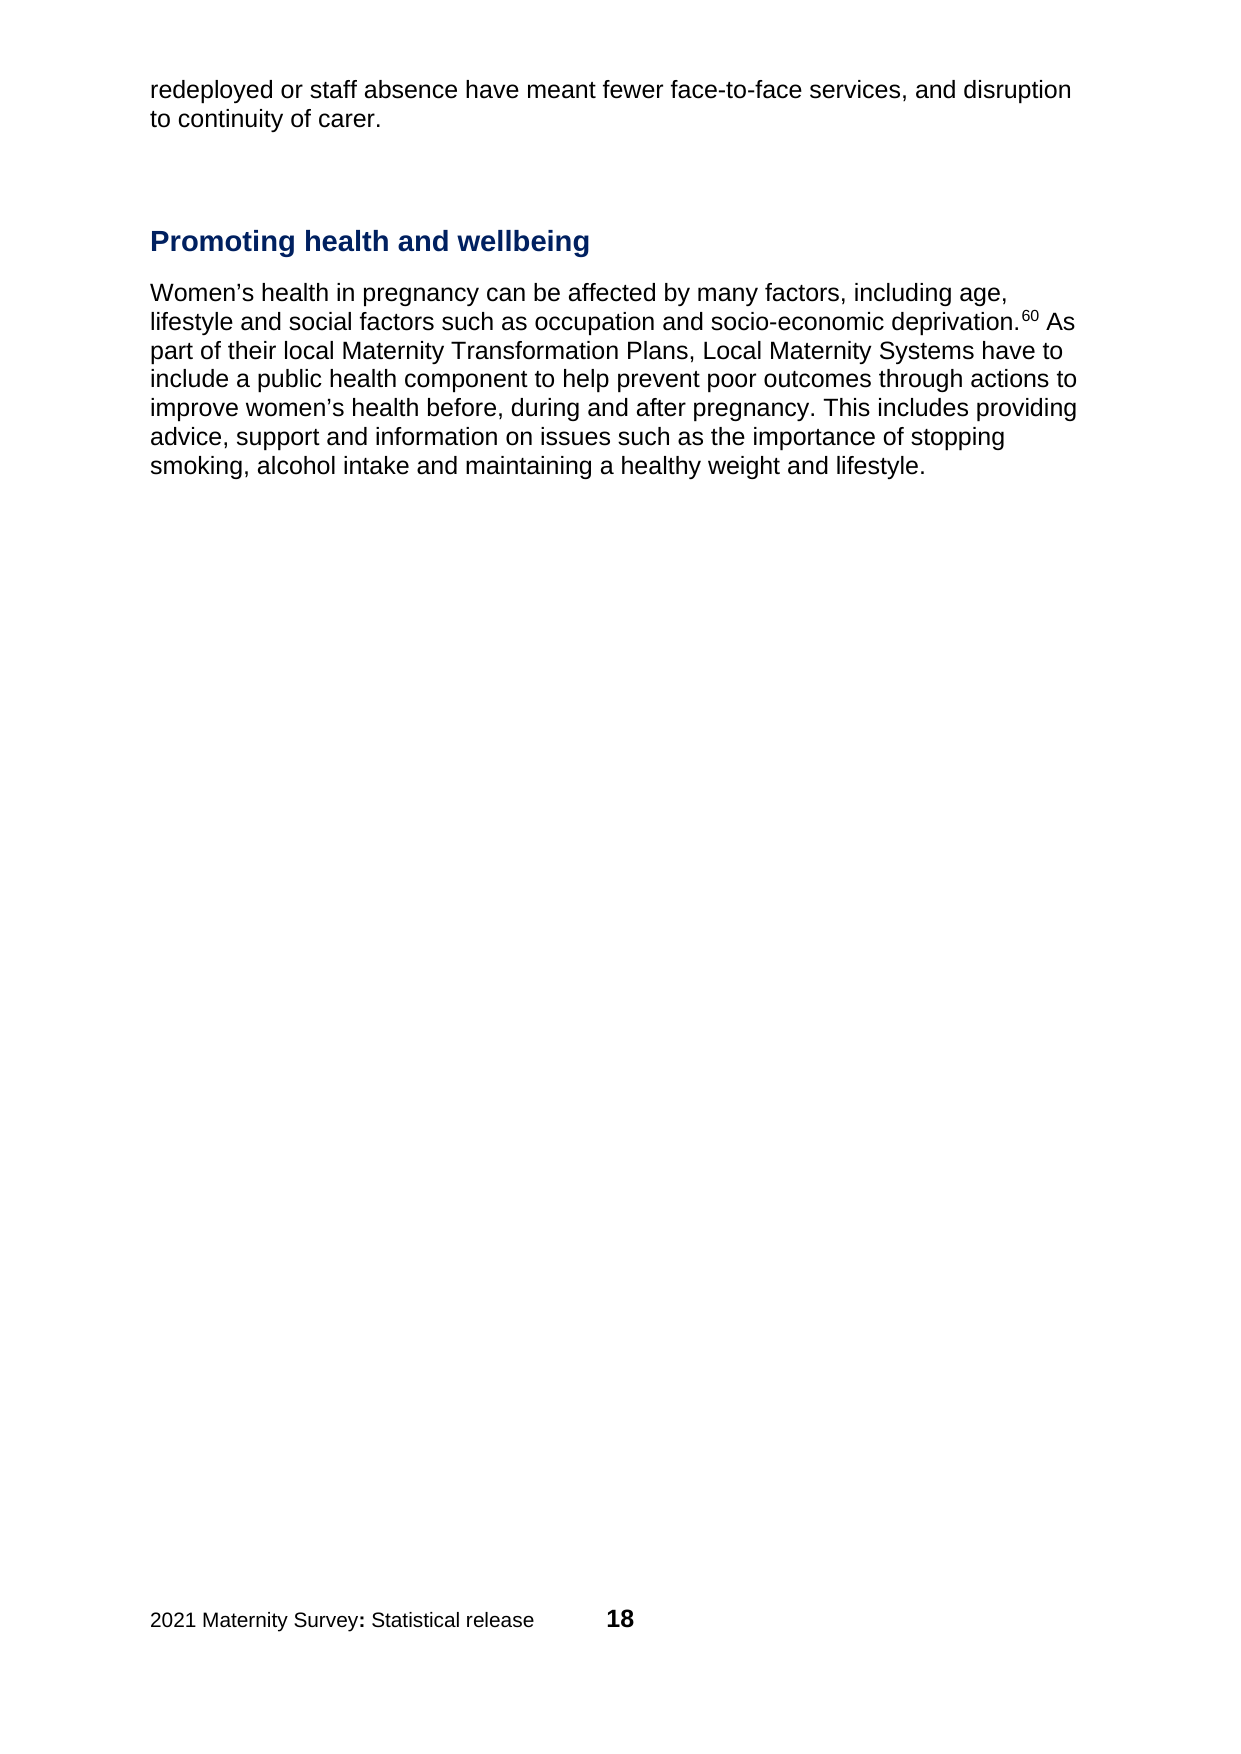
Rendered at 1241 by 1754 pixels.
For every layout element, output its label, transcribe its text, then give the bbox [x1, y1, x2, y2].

text redeployed or staff absence have meant fewer face-to-face services, and disruption to continuity of carer. [150, 75, 1090, 132]
text Promoting health and wellbeing [150, 224, 1090, 257]
text Women’s health in pregnancy can be affected by many factors, including age, lifestyle and social factors such as occupation and socio-economic deprivation. As part of their local Maternity Transformation Plans, Local Maternity Systems have to include a public health component to help prevent poor outcomes through actions to improve women’s health before, during and after pregnancy. This includes providing advice, support and information on issues such as the importance of stopping smoking, alcohol intake and maintaining a healthy weight and lifestyle. [150, 278, 1090, 479]
